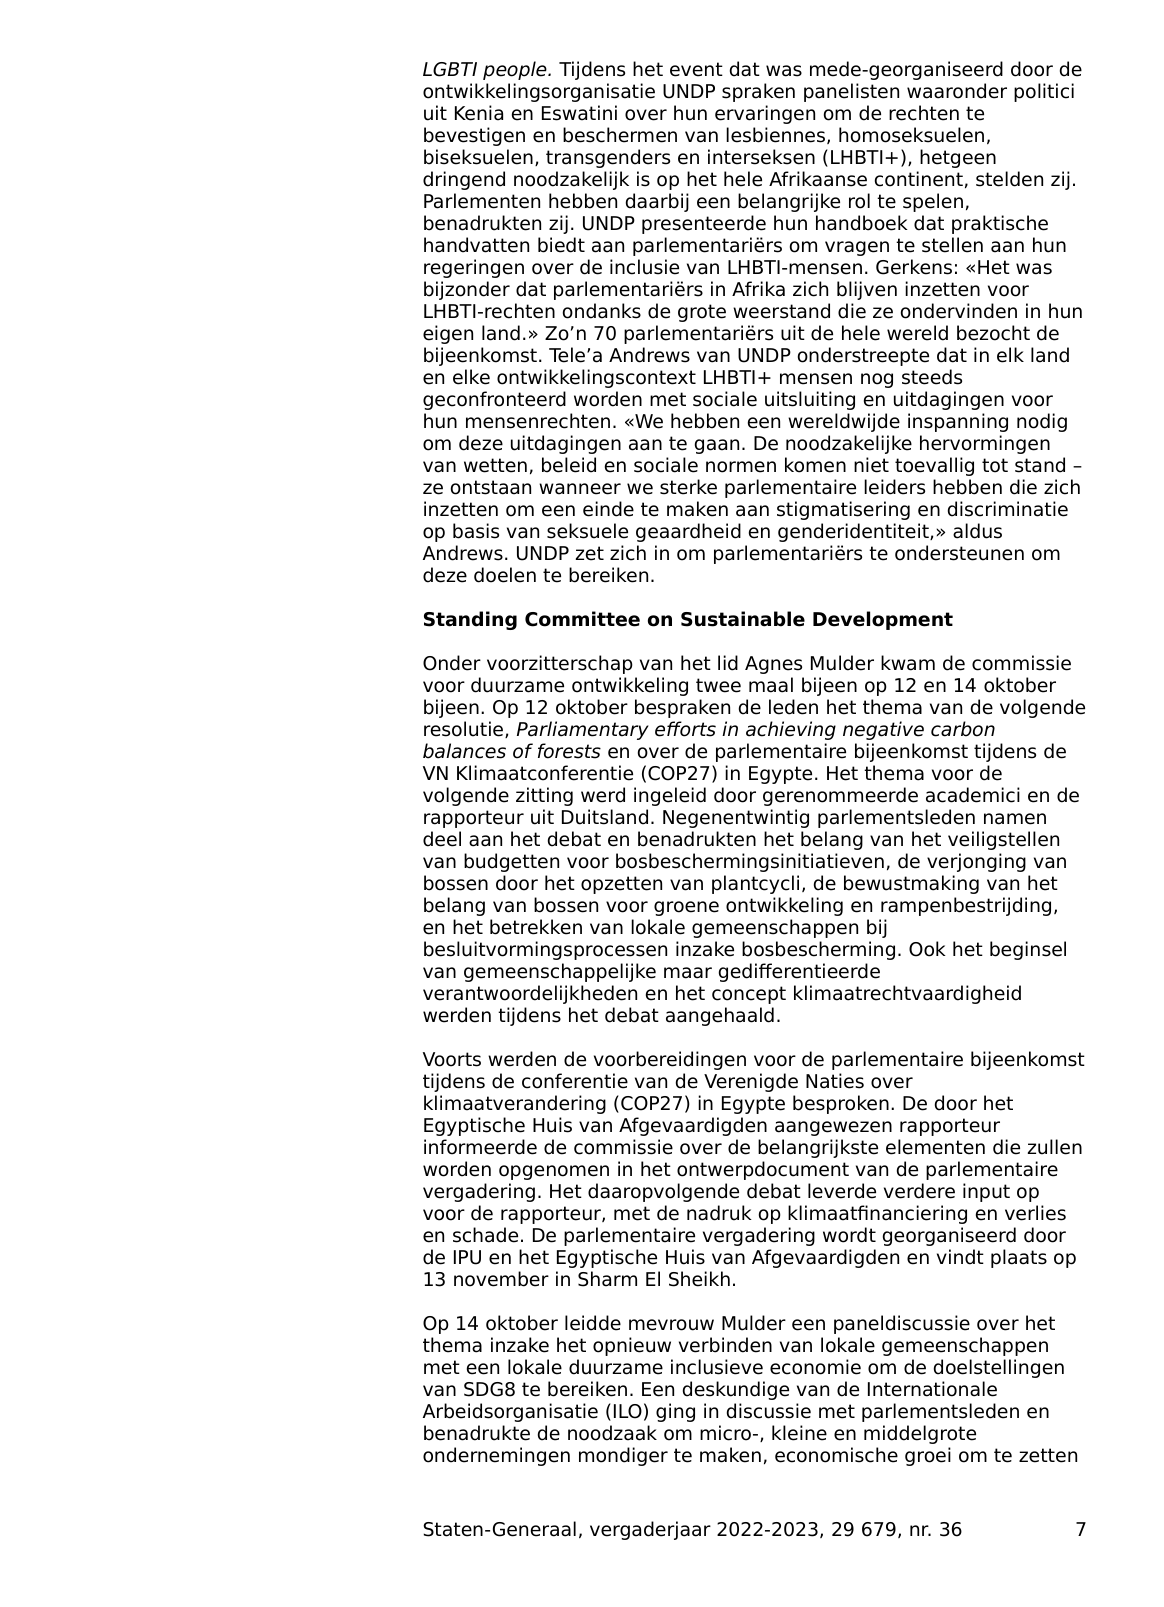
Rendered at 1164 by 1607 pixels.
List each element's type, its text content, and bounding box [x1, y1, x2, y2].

subtitle Standing Committee on Sustainable Development [422, 609, 1087, 631]
text Voorts werden de voorbereidingen voor de parlementaire bijeenkomst tijdens de conferentie van de Verenigde Naties over klimaatverandering (COP27) in Egypte besproken. De door het Egyptische Huis van Afgevaardigden aangewezen rapporteur informeerde de commissie over de belangrijkste elementen die zullen worden opgenomen in het ontwerpdocument van de parlementaire vergadering. Het daaropvolgende debat leverde verdere input op voor de rapporteur, met de nadruk op klimaatfinanciering en verlies en schade. De parlementaire vergadering wordt georganiseerd door de IPU en het Egyptische Huis van Afgevaardigden en vindt plaats op 13 november in Sharm El Sheikh. [422, 1049, 1087, 1291]
text LGBTI people. Tijdens het event dat was mede-georganiseerd door de ontwikkelingsorganisatie UNDP spraken panelisten waaronder politici uit Kenia en Eswatini over hun ervaringen om de rechten te bevestigen en beschermen van lesbiennes, homoseksuelen, biseksuelen, transgenders en interseksen (LHBTI+), hetgeen dringend noodzakelijk is op het hele Afrikaanse continent, stelden zij. Parlementen hebben daarbij een belangrijke rol te spelen, benadrukten zij. UNDP presenteerde hun handboek dat praktische handvatten biedt aan parlementariërs om vragen te stellen aan hun regeringen over de inclusie van LHBTI-mensen. Gerkens: «Het was bijzonder dat parlementariërs in Afrika zich blijven inzetten voor LHBTI-rechten ondanks de grote weerstand die ze ondervinden in hun eigen land.» Zo’n 70 parlementariërs uit de hele wereld bezocht de bijeenkomst. Tele’a Andrews van UNDP onderstreepte dat in elk land en elke ontwikkelingscontext LHBTI+ mensen nog steeds geconfronteerd worden met sociale uitsluiting en uitdagingen voor hun mensenrechten. «We hebben een wereldwijde inspanning nodig om deze uitdagingen aan te gaan. De noodzakelijke hervormingen van wetten, beleid en sociale normen komen niet toevallig tot stand – ze ontstaan wanneer we sterke parlementaire leiders hebben die zich inzetten om een einde te maken aan stigmatisering en discriminatie op basis van seksuele geaardheid en genderidentiteit,» aldus Andrews. UNDP zet zich in om parlementariërs te ondersteunen om deze doelen te bereiken. [422, 59, 1087, 587]
text Onder voorzitterschap van het lid Agnes Mulder kwam de commissie voor duurzame ontwikkeling twee maal bijeen op 12 en 14 oktober bijeen. Op 12 oktober bespraken de leden het thema van de volgende resolutie, Parliamentary efforts in achieving negative carbon balances of forests en over de parlementaire bijeenkomst tijdens de VN Klimaatconferentie (COP27) in Egypte. Het thema voor de volgende zitting werd ingeleid door gerenommeerde academici en de rapporteur uit Duitsland. Negenentwintig parlementsleden namen deel aan het debat en benadrukten het belang van het veiligstellen van budgetten voor bosbeschermingsinitiatieven, de verjonging van bossen door het opzetten van plantcycli, de bewustmaking van het belang van bossen voor groene ontwikkeling en rampenbestrijding, en het betrekken van lokale gemeenschappen bij besluitvormingsprocessen inzake bosbescherming. Ook het beginsel van gemeenschappelijke maar gedifferentieerde verantwoordelijkheden en het concept klimaatrechtvaardigheid werden tijdens het debat aangehaald. [422, 653, 1087, 1027]
text Op 14 oktober leidde mevrouw Mulder een paneldiscussie over het thema inzake het opnieuw verbinden van lokale gemeenschappen met een lokale duurzame inclusieve economie om de doelstellingen van SDG8 te bereiken. Een deskundige van de Internationale Arbeidsorganisatie (ILO) ging in discussie met parlementsleden en benadrukte de noodzaak om micro-, kleine en middelgrote ondernemingen mondiger te maken, economische groei om te zetten [422, 1313, 1087, 1467]
